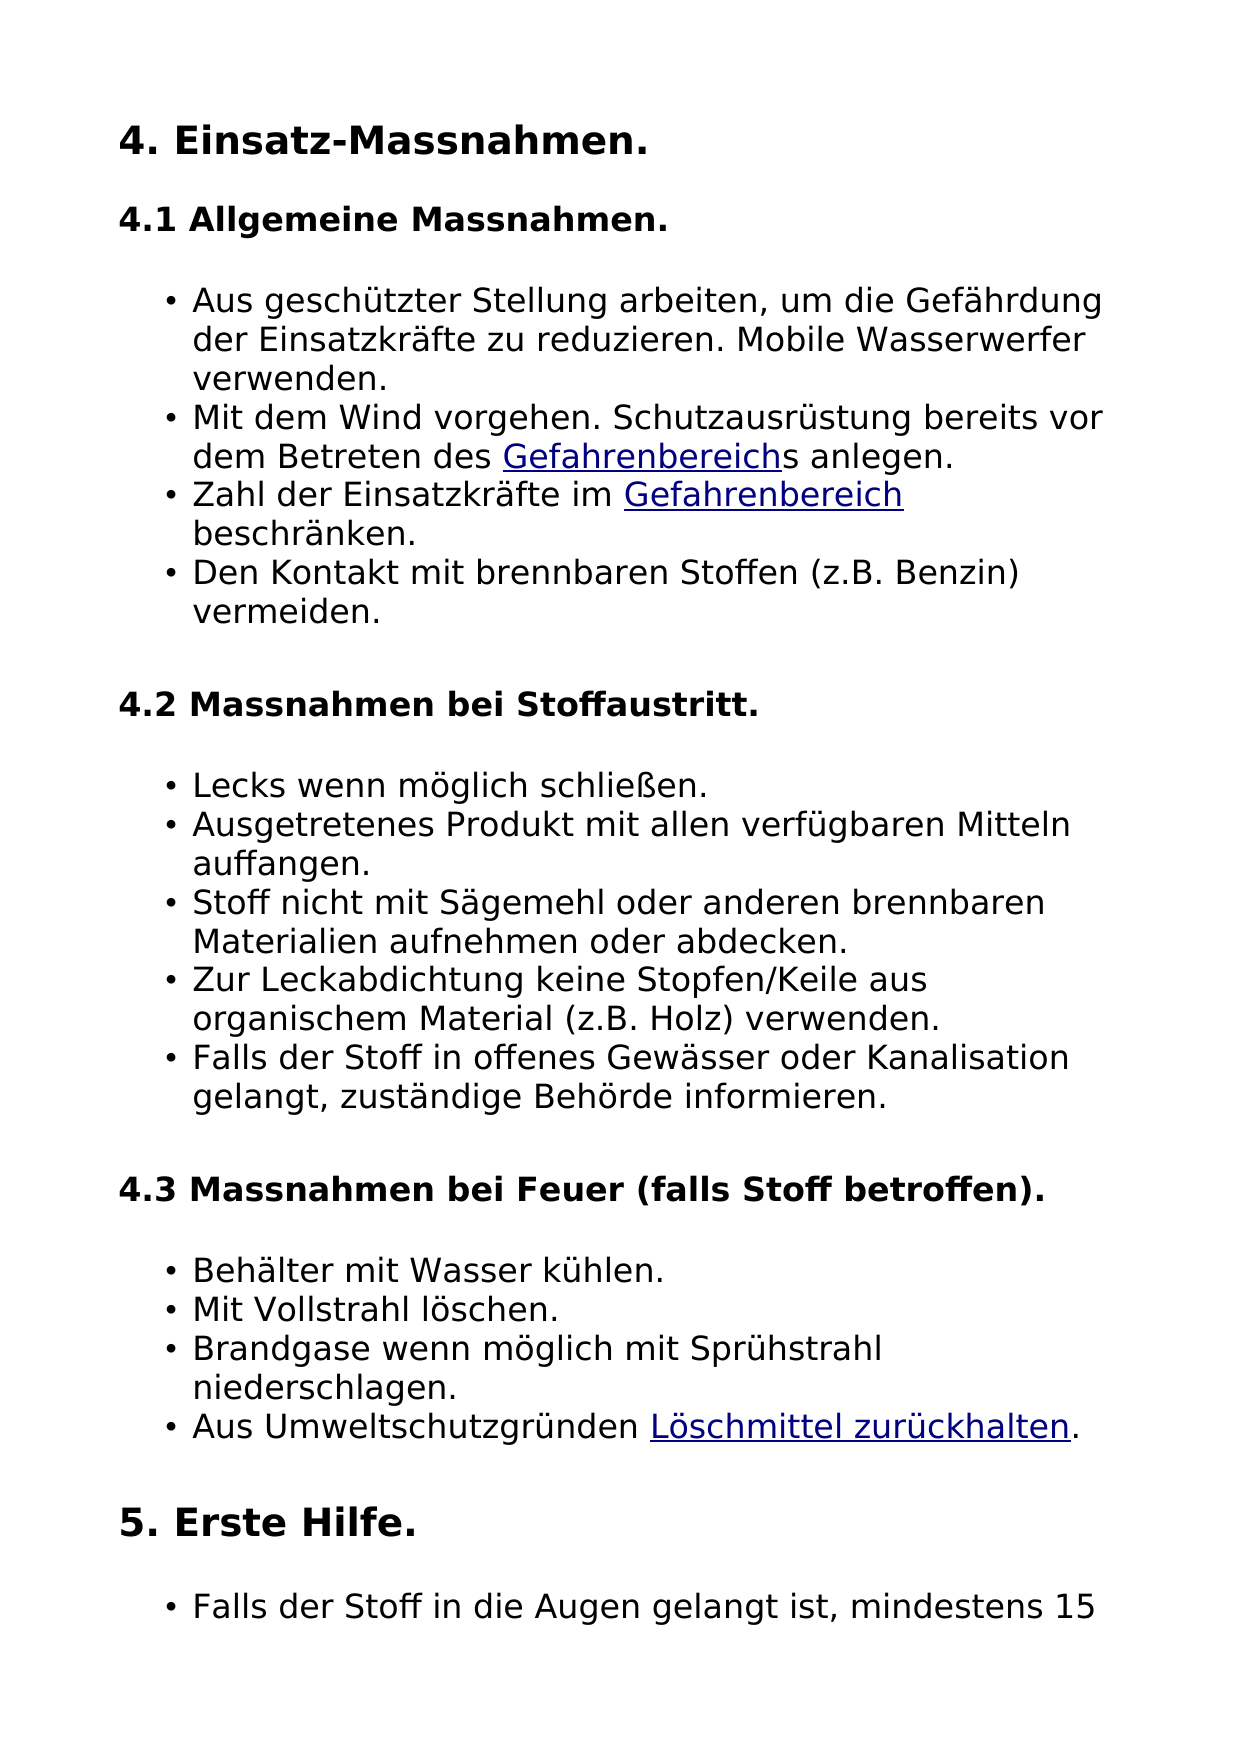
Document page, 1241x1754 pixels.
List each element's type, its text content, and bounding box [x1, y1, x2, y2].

list Aus Umweltschutzgründen Löschmittel zurückhalten. [177, 1407, 1122, 1446]
list Ausgetretenes Produkt mit allen verfügbaren Mitteln auffangen. [177, 806, 1122, 883]
subtitle 4.1 Allgemeine Massnahmen. [118, 201, 1122, 240]
list Falls der Stoff in die Augen gelangt ist, mindestens 15 [177, 1588, 1122, 1626]
list Den Kontakt mit brennbaren Stoffen (z.B. Benzin) vermeiden. [177, 554, 1122, 631]
list Zahl der Einsatzkräfte im Gefahrenbereich beschränken. [177, 476, 1122, 554]
list Zur Leckabdichtung keine Stopfen/Keile aus organischem Material (z.B. Holz) verwenden. [177, 961, 1122, 1039]
list Brandgase wenn möglich mit Sprühstrahl niederschlagen. [177, 1329, 1122, 1407]
list Mit Vollstrahl löschen. [177, 1291, 1122, 1329]
list Aus geschützter Stellung arbeiten, um die Gefährdung der Einsatzkräfte zu reduzieren. Mobile Wasserwerfer verwenden. [177, 282, 1122, 398]
list Lecks wenn möglich schließen. [177, 767, 1122, 806]
list Falls der Stoff in offenes Gewässer oder Kanalisation gelangt, zuständige Behörde informieren. [177, 1039, 1122, 1116]
subtitle 5. Erste Hilfe. [118, 1500, 1122, 1546]
subtitle 4.2 Massnahmen bei Stoffaustritt. [118, 686, 1122, 725]
list Stoff nicht mit Sägemehl oder anderen brennbaren Materialien aufnehmen oder abdecken. [177, 883, 1122, 961]
list Behälter mit Wasser kühlen. [177, 1252, 1122, 1291]
subtitle 4.3 Massnahmen bei Feuer (falls Stoff betroffen). [118, 1171, 1122, 1210]
list Mit dem Wind vorgehen. Schutzausrüstung bereits vor dem Betreten des Gefahrenbereichs anlegen. [177, 398, 1122, 476]
subtitle 4. Einsatz-Massnahmen. [118, 118, 1122, 163]
